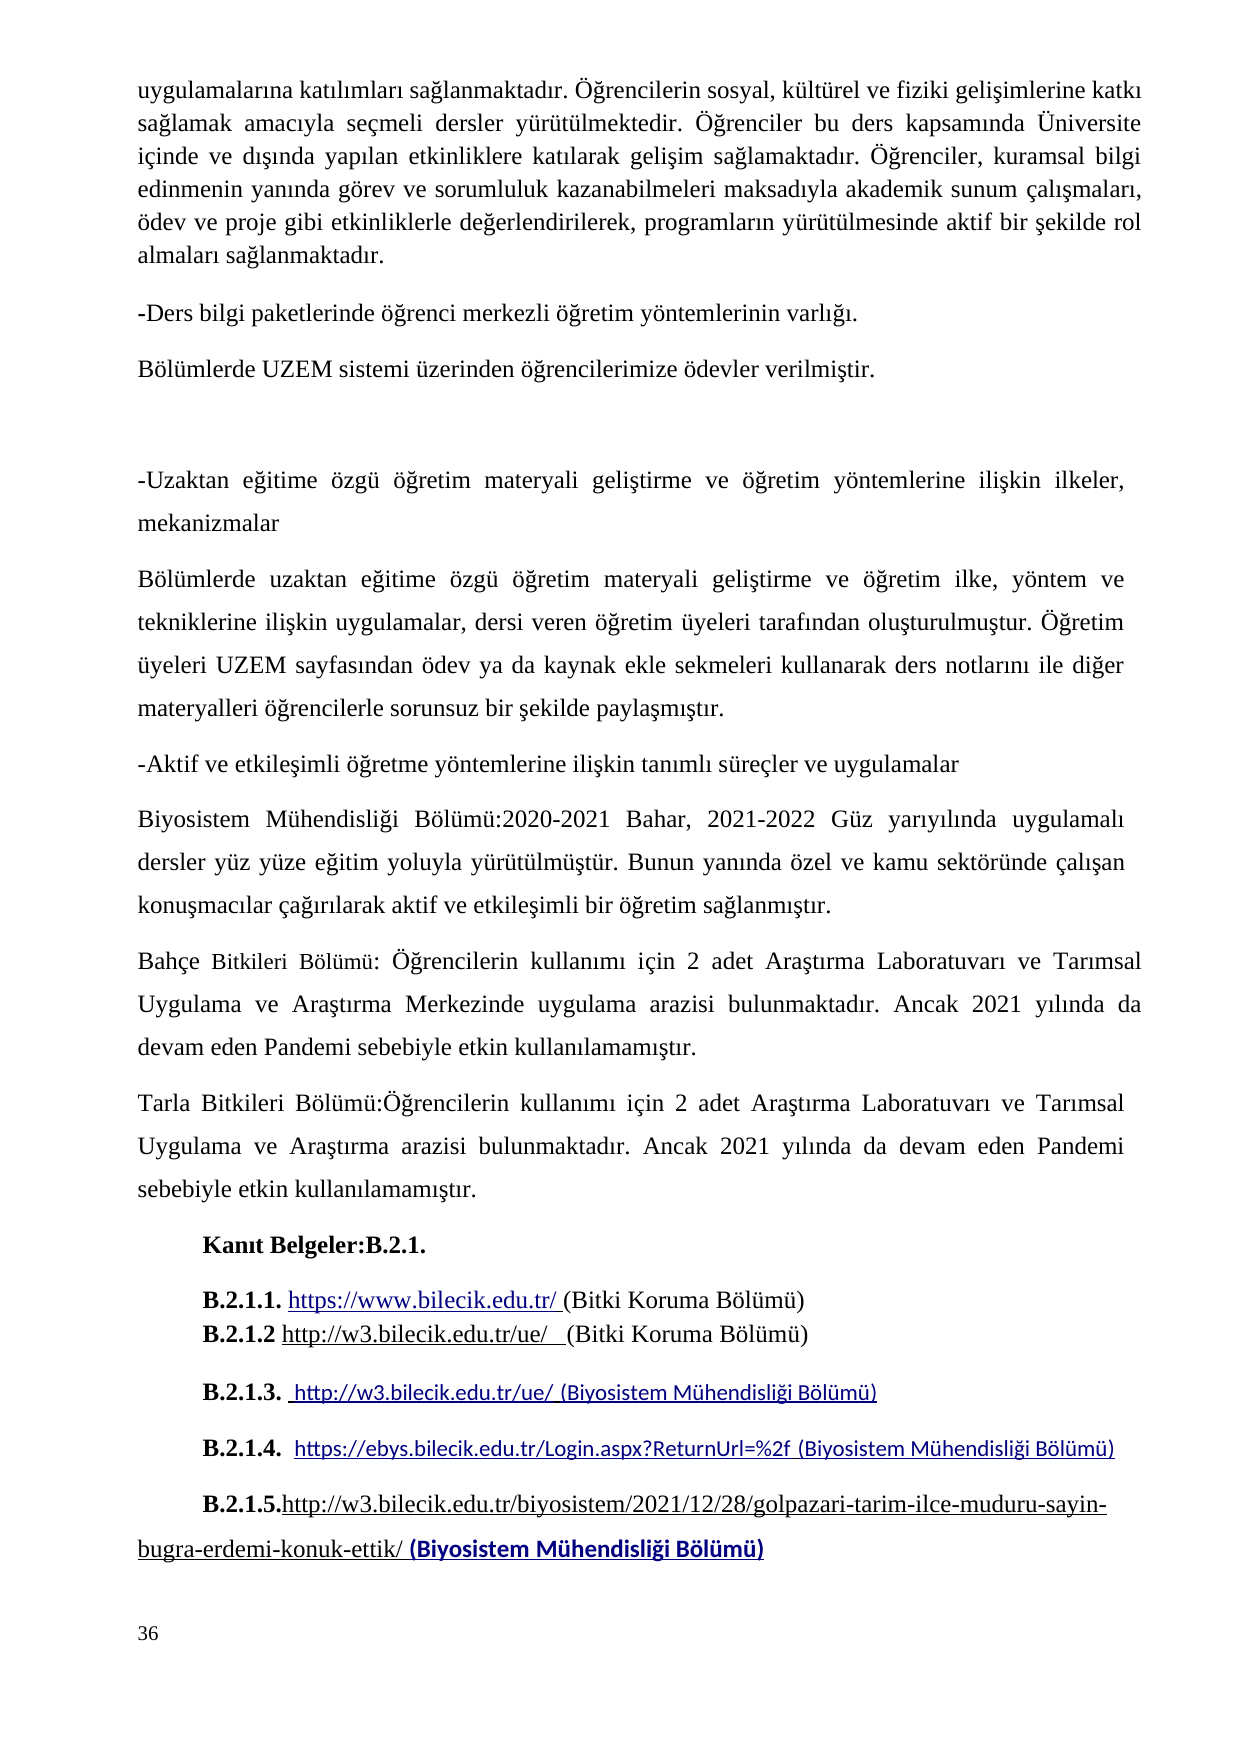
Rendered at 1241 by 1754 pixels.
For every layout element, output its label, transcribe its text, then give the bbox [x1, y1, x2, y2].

text Biyosistem Mühendisliği Bölümü:2020-2021 Bahar, 2021-2022 Güz yarıyılında uygulamalı dersler yüz yüze eğitim yoluyla yürütülmüştür. Bunun yanında özel ve kamu sektöründe çalışan konuşmacılar çağırılarak aktif ve etkileşimli bir öğretim sağlanmıştır. [137, 804, 1125, 919]
text B.2.1.5.http://w3.bilecik.edu.tr/biyosistem/2021/12/28/golpazari-tarim-ilce-muduru-sayin-bugra-erdemi-konuk-ettik/ (Biyosistem Mühendisliği Bölümü) [137, 1489, 1142, 1563]
text Tarla Bitkileri Bölümü:Öğrencilerin kullanımı için 2 adet Araştırma Laboratuvarı ve Tarımsal Uygulama ve Araştırma arazisi bulunmaktadır. Ancak 2021 yılında da devam eden Pandemi sebebiyle etkin kullanılamamıştır. [137, 1088, 1125, 1203]
text B.2.1.2 http://w3.bilecik.edu.tr/ue/ (Bitki Koruma Bölümü) [137, 1319, 1142, 1347]
text -Aktif ve etkileşimli öğretme yöntemlerine ilişkin tanımlı süreçler ve uygulamalar [137, 749, 1125, 777]
text uygulamalarına katılımları sağlanmaktadır. Öğrencilerin sosyal, kültürel ve fiziki gelişimlerine katkı sağlamak amacıyla seçmeli dersler yürütülmektedir. Öğrenciler bu ders kapsamında Üniversite içinde ve dışında yapılan etkinliklere katılarak gelişim sağlamaktadır. Öğrenciler, kuramsal bilgi edinmenin yanında görev ve sorumluluk kazanabilmeleri maksadıyla akademik sunum çalışmaları, ödev ve proje gibi etkinliklerle değerlendirilerek, programların yürütülmesinde aktif bir şekilde rol almaları sağlanmaktadır. [137, 75, 1142, 269]
text Bölümlerde UZEM sistemi üzerinden öğrencilerimize ödevler verilmiştir. [137, 354, 1125, 382]
text B.2.1.4. https://ebys.bilecik.edu.tr/Login.aspx?ReturnUrl=%2f (Biyosistem Mühendisliği Bölümü) [137, 1433, 1142, 1462]
text -Ders bilgi paketlerinde öğrenci merkezli öğretim yöntemlerinin varlığı. [137, 298, 1125, 327]
text Bölümlerde uzaktan eğitime özgü öğretim materyali geliştirme ve öğretim ilke, yöntem ve tekniklerine ilişkin uygulamalar, dersi veren öğretim üyeleri tarafından oluşturulmuştur. Öğretim üyeleri UZEM sayfasından ödev ya da kaynak ekle sekmeleri kullanarak ders notlarını ile diğer materyalleri öğrencilerle sorunsuz bir şekilde paylaşmıştır. [137, 564, 1125, 722]
text Kanıt Belgeler:B.2.1. [137, 1230, 1142, 1259]
text B.2.1.1. https://www.bilecik.edu.tr/ (Bitki Koruma Bölümü) [137, 1286, 1142, 1314]
text Bahçe Bitkileri Bölümü: Öğrencilerin kullanımı için 2 adet Araştırma Laboratuvarı ve Tarımsal Uygulama ve Araştırma Merkezinde uygulama arazisi bulunmaktadır. Ancak 2021 yılında da devam eden Pandemi sebebiyle etkin kullanılamamıştır. [137, 946, 1142, 1061]
text B.2.1.3. http://w3.bilecik.edu.tr/ue/ (Biyosistem Mühendisliği Bölümü) [137, 1377, 1142, 1406]
text -Uzaktan eğitime özgü öğretim materyali geliştirme ve öğretim yöntemlerine ilişkin ilkeler, mekanizmalar [137, 465, 1125, 537]
